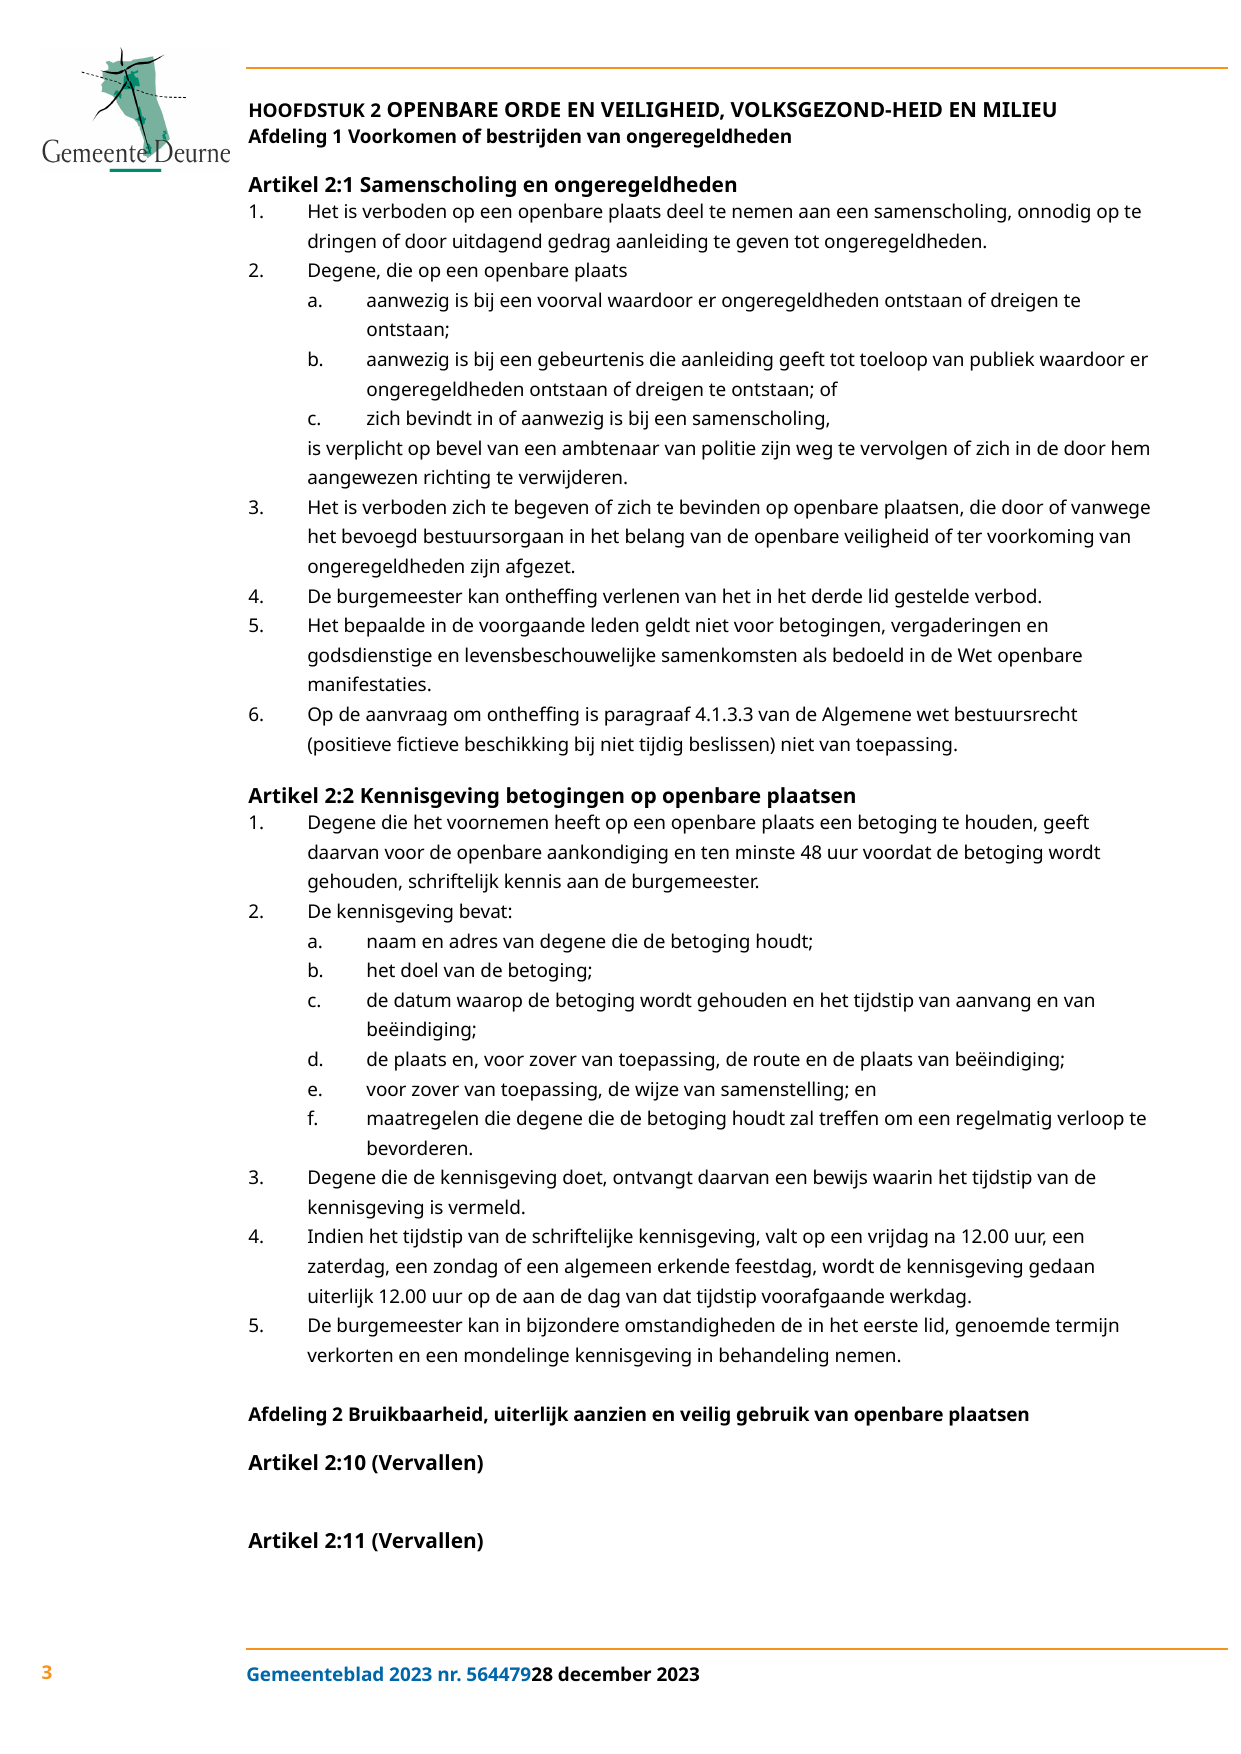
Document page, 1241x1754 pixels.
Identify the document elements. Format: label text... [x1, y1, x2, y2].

list Degene die het voornemen heeft op een openbare plaats een betoging te houden, geeft daarvan voor de openbare aankondiging en ten minste 48 uur voordat de betoging wordt gehouden, schriftelijk kennis aan de burgemeester. [248, 809, 1152, 894]
list Degene die de kennisgeving doet, ontvangt daarvan een bewijs waarin het tijdstip van de kennisgeving is vermeld. [248, 1164, 1152, 1220]
text Artikel 2:10 (Vervallen) [248, 1448, 1152, 1476]
list naam en adres van degene die de betoging houdt; [307, 928, 1152, 954]
text Afdeling 2 Bruikbaarheid, uiterlijk aanzien en veilig gebruik van openbare plaatsen [248, 1401, 1152, 1427]
list Het is verboden zich te begeven of zich te bevinden op openbare plaatsen, die door of vanwege het bevoegd bestuursorgaan in het belang van de openbare veiligheid of ter voorkoming van ongeregeldheden zijn afgezet. [248, 494, 1152, 579]
list De kennisgeving bevat: [248, 898, 1152, 924]
list zich bevindt in of aanwezig is bij een samenscholing, [307, 405, 1152, 431]
text Afdeling 1 Voorkomen of bestrijden van ongeregeldheden [248, 123, 1152, 149]
list De burgemeester kan ontheffing verlenen van het in het derde lid gestelde verbod. [248, 583, 1152, 608]
text Artikel 2:1 Samenscholing en ongeregeldheden [248, 170, 1152, 198]
text Artikel 2:2 Kennisgeving betogingen op openbare plaatsen [248, 781, 1152, 809]
text Artikel 2:11 (Vervallen) [248, 1527, 1152, 1555]
list Indien het tijdstip van de schriftelijke kennisgeving, valt op een vrijdag na 12.00 uur, een zaterdag, een zondag of een algemeen erkende feestdag, wordt de kennisgeving gedaan uiterlijk 12.00 uur op de aan de dag van dat tijdstip voorafgaande werkdag. [248, 1224, 1152, 1309]
list Het bepaalde in de voorgaande leden geldt niet voor betogingen, vergaderingen en godsdienstige en levensbeschouwelijke samenkomsten als bedoeld in de Wet openbare manifestaties. [248, 612, 1152, 697]
list de datum waarop de betoging wordt gehouden en het tijdstip van aanvang en van beëindiging; [307, 987, 1152, 1042]
list Het is verboden op een openbare plaats deel te nemen aan een samenscholing, onnodig op te dringen of door uitdagend gedrag aanleiding te geven tot ongeregeldheden. [248, 198, 1152, 253]
list De burgemeester kan in bijzondere omstandigheden de in het eerste lid, genoemde termijn verkorten en een mondelinge kennisgeving in behandeling nemen. [248, 1312, 1152, 1368]
list maatregelen die degene die de betoging houdt zal treffen om een regelmatig verloop te bevorderen. [307, 1105, 1152, 1161]
list voor zover van toepassing, de wijze van samenstelling; en [307, 1076, 1152, 1102]
text HOOFDSTUK 2 OPENBARE ORDE EN VEILIGHEID, VOLKSGEZOND-HEID EN MILIEU [248, 95, 1152, 123]
list de plaats en, voor zover van toepassing, de route en de plaats van beëindiging; [307, 1046, 1152, 1072]
list het doel van de betoging; [307, 957, 1152, 983]
list aanwezig is bij een gebeurtenis die aanleiding geeft tot toeloop van publiek waardoor er ongeregeldheden ontstaan of dreigen te ontstaan; of [307, 346, 1152, 401]
list Op de aanvraag om ontheffing is paragraaf 4.1.3.3 van de Algemene wet bestuursrecht (positieve fictieve beschikking bij niet tijdig beslissen) niet van toepassing. [248, 701, 1152, 756]
list is verplicht op bevel van een ambtenaar van politie zijn weg te vervolgen of zich in de door hem aangewezen richting te verwijderen. [248, 435, 1152, 490]
picture [41, 47, 231, 172]
list aanwezig is bij een voorval waardoor er ongeregeldheden ontstaan of dreigen te ontstaan; [307, 287, 1152, 342]
list Degene, die op een openbare plaats [248, 257, 1152, 283]
